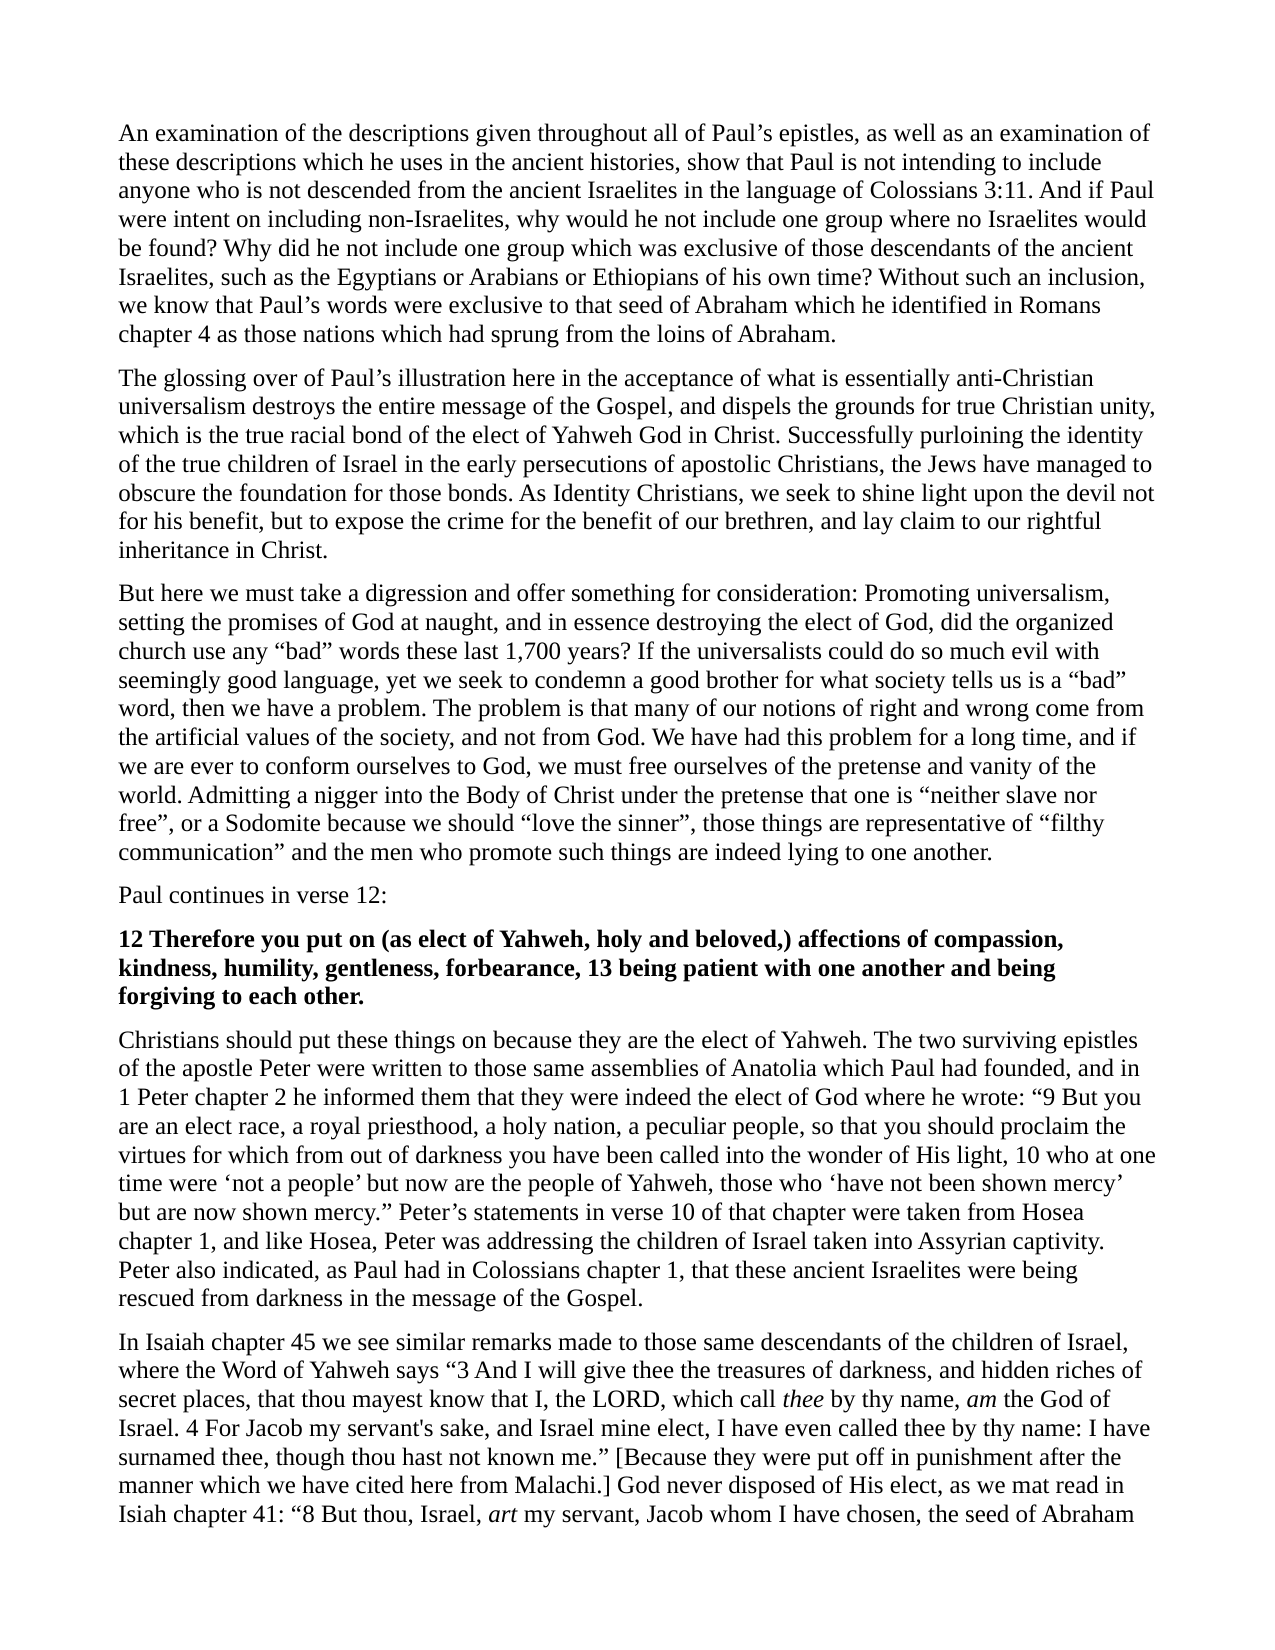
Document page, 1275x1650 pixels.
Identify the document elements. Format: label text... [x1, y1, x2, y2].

text An examination of the descriptions given throughout all of Paul’s epistles, as well as an examination of these descriptions which he uses in the ancient histories, show that Paul is not intending to include anyone who is not descended from the ancient Israelites in the language of Colossians 3:11. And if Paul were intent on including non-Israelites, why would he not include one group where no Israelites would be found? Why did he not include one group which was exclusive of those descendants of the ancient Israelites, such as the Egyptians or Arabians or Ethiopians of his own time? Without such an inclusion, we know that Paul’s words were exclusive to that seed of Abraham which he identified in Romans chapter 4 as those nations which had sprung from the loins of Abraham. [118, 118, 1157, 348]
text Christians should put these things on because they are the elect of Yahweh. The two surviving epistles of the apostle Peter were written to those same assemblies of Anatolia which Paul had founded, and in 1 Peter chapter 2 he informed them that they were indeed the elect of God where he wrote: “9 But you are an elect race, a royal priesthood, a holy nation, a peculiar people, so that you should proclaim the virtues for which from out of darkness you have been called into the wonder of His light, 10 who at one time were ‘not a people’ but now are the people of Yahweh, those who ‘have not been shown mercy’ but are now shown mercy.” Peter’s statements in verse 10 of that chapter were taken from Hosea chapter 1, and like Hosea, Peter was addressing the children of Israel taken into Assyrian captivity. Peter also indicated, as Paul had in Colossians chapter 1, that these ancient Israelites were being rescued from darkness in the message of the Gospel. [118, 1025, 1157, 1312]
text The glossing over of Paul’s illustration here in the acceptance of what is essentially anti-Christian universalism destroys the entire message of the Gospel, and dispels the grounds for true Christian unity, which is the true racial bond of the elect of Yahweh God in Christ. Successfully purloining the identity of the true children of Israel in the early persecutions of apostolic Christians, the Jews have managed to obscure the foundation for those bonds. As Identity Christians, we seek to shine light upon the devil not for his benefit, but to expose the crime for the benefit of our brethren, and lay claim to our rightful inheritance in Christ. [118, 363, 1157, 564]
text Paul continues in verse 12: [118, 881, 1157, 909]
text But here we must take a digression and offer something for consideration: Promoting universalism, setting the promises of God at naught, and in essence destroying the elect of God, did the organized church use any “bad” words these last 1,700 years? If the universalists could do so much evil with seemingly good language, yet we seek to condemn a good brother for what society tells us is a “bad” word, then we have a problem. The problem is that many of our notions of right and wrong come from the artificial values of the society, and not from God. We have had this problem for a long time, and if we are ever to conform ourselves to God, we must free ourselves of the pretense and vanity of the world. Admitting a nigger into the Body of Christ under the pretense that one is “neither slave nor free”, or a Sodomite because we should “love the sinner”, those things are representative of “filthy communication” and the men who promote such things are indeed lying to one another. [118, 578, 1157, 866]
text In Isaiah chapter 45 we see similar remarks made to those same descendants of the children of Israel, where the Word of Yahweh says “3 And I will give thee the treasures of darkness, and hidden riches of secret places, that thou mayest know that I, the LORD, which call thee by thy name, am the God of Israel. 4 For Jacob my servant's sake, and Israel mine elect, I have even called thee by thy name: I have surnamed thee, though thou hast not known me.” [Because they were put off in punishment after the manner which we have cited here from Malachi.] God never disposed of His elect, as we mat read in Isiah chapter 41: “8 But thou, Israel, art my servant, Jacob whom I have chosen, the seed of Abraham [118, 1327, 1157, 1528]
text 12 Therefore you put on (as elect of Yahweh, holy and beloved,) affections of compassion, kindness, humility, gentleness, forbearance, 13 being patient with one another and being forgiving to each other. [118, 924, 1157, 1010]
